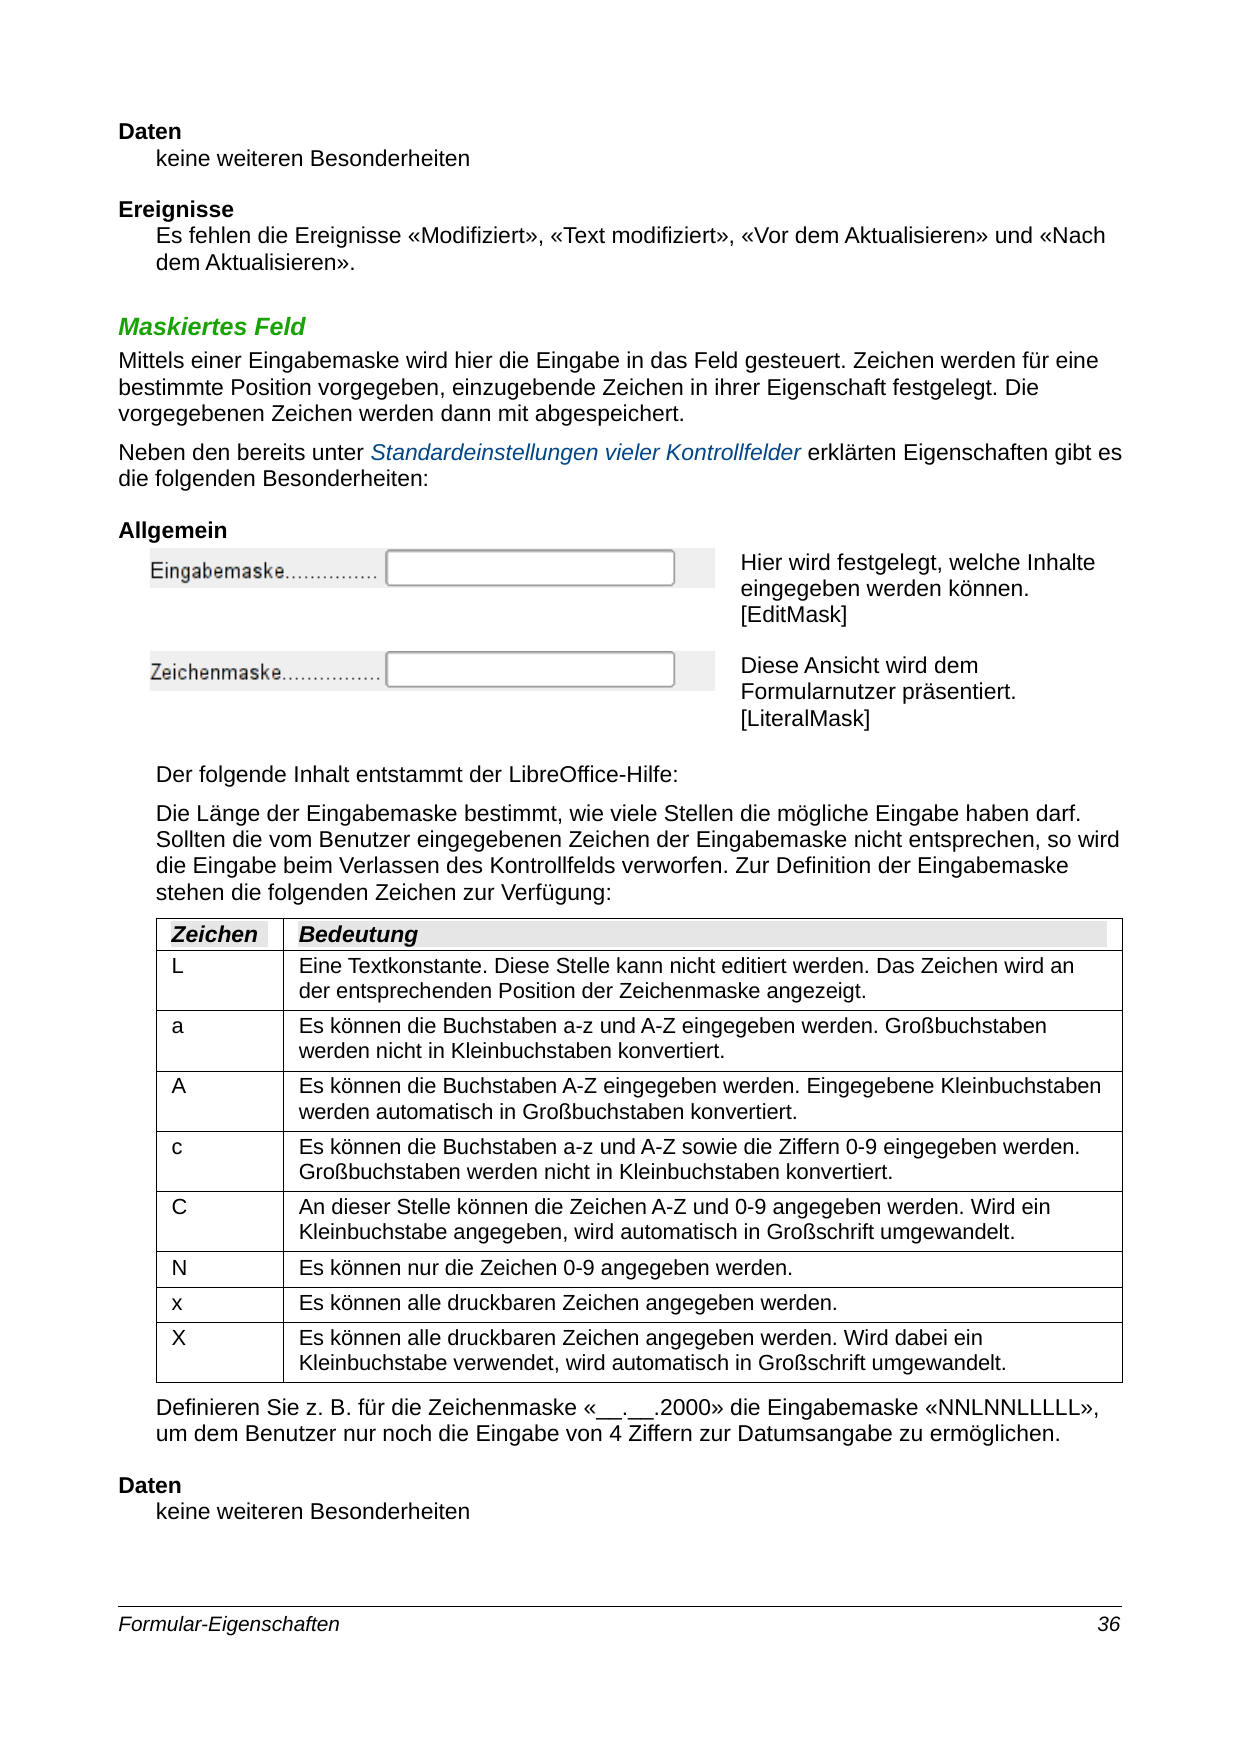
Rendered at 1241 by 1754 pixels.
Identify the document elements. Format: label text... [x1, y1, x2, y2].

text Definieren Sie z. B. für die Zeichenmaske «__.__.2000» die Eingabemaske «NNLNNLLLLL», um dem Benutzer nur noch die Eingabe von 4 Ziffern zur Datumsangabe zu ermöglichen. [156, 1394, 1122, 1447]
table_cell [144, 646, 734, 749]
table_cell Eine Textkonstante. Diese Stelle kann nicht editiert werden. Das Zeichen wird an der entsprechenden Position der Zeichenmaske angezeigt. [284, 951, 1122, 1010]
table_cell Diese Ansicht wird dem Formularnutzer präsentiert. [LiteralMask] [735, 646, 1122, 749]
list Ereignisse [118, 196, 1122, 222]
picture [149, 548, 716, 588]
table_cell c [157, 1132, 283, 1191]
picture [149, 651, 716, 691]
table_cell x [157, 1288, 283, 1322]
table_header Hier wird festgelegt, welche Inhalte eingegeben werden können. [EditMask] [735, 543, 1122, 646]
text Der folgende Inhalt entstammt der LibreOffice-Hilfe: [156, 761, 1122, 787]
table_cell C [157, 1192, 283, 1251]
table_cell Es können alle druckbaren Zeichen angegeben werden. Wird dabei ein Kleinbuchstabe verwendet, wird automatisch in Großschrift umgewandelt. [284, 1323, 1122, 1382]
text keine weiteren Besonderheiten [156, 144, 1122, 171]
list Daten [118, 1472, 1122, 1498]
table_cell Es können nur die Zeichen 0-9 angegeben werden. [284, 1252, 1122, 1287]
table_cell An dieser Stelle können die Zeichen A-Z und 0-9 angegeben werden. Wird ein Kleinbuchstabe angegeben, wird automatisch in Großschrift umgewandelt. [284, 1192, 1122, 1251]
list Allgemein [118, 517, 1122, 543]
table_cell Es können alle druckbaren Zeichen angegeben werden. [284, 1288, 1122, 1322]
text Es fehlen die Ereignisse «Modifiziert», «Text modifiziert», «Vor dem Aktualisieren» und «Nach dem Aktualisieren». [156, 222, 1122, 275]
table_cell L [157, 951, 283, 1010]
list Daten [118, 118, 1122, 144]
table_cell X [157, 1323, 283, 1382]
table_header Zeichen [157, 919, 283, 950]
table_cell N [157, 1252, 283, 1287]
text keine weiteren Besonderheiten [156, 1498, 1122, 1524]
text Mittels einer Eingabemaske wird hier die Eingabe in das Feld gesteuert. Zeichen werden für eine bestimmte Position vorgegeben, einzugebende Zeichen in ihrer Eigenschaft festgelegt. Die vorgegebenen Zeichen werden dann mit abgespeichert. [118, 347, 1122, 426]
text Die Länge der Eingabemaske bestimmt, wie viele Stellen die mögliche Eingabe haben darf. Sollten die vom Benutzer eingegebenen Zeichen der Eingabemaske nicht entsprechen, so wird die Eingabe beim Verlassen des Kontrollfelds verworfen. Zur Definition der Eingabemaske stehen die folgenden Zeichen zur Verfügung: [156, 800, 1122, 905]
table_header Bedeutung [284, 919, 1122, 950]
text Neben den bereits unter Standardeinstellungen vieler Kontrollfelder erklärten Eigenschaften gibt es die folgenden Besonderheiten: [118, 439, 1122, 492]
table_cell Es können die Buchstaben a-z und A-Z eingegeben werden. Großbuchstaben werden nicht in Kleinbuchstaben konvertiert. [284, 1011, 1122, 1071]
table_cell a [157, 1011, 283, 1071]
subtitle Maskiertes Feld [118, 312, 1122, 341]
table_cell A [157, 1072, 283, 1131]
table_cell Es können die Buchstaben A-Z eingegeben werden. Eingegebene Kleinbuchstaben werden automatisch in Großbuchstaben konvertiert. [284, 1072, 1122, 1131]
table_cell Es können die Buchstaben a-z und A-Z sowie die Ziffern 0-9 eingegeben werden. Großbuchstaben werden nicht in Kleinbuchstaben konvertiert. [284, 1132, 1122, 1191]
table_header [144, 543, 734, 646]
